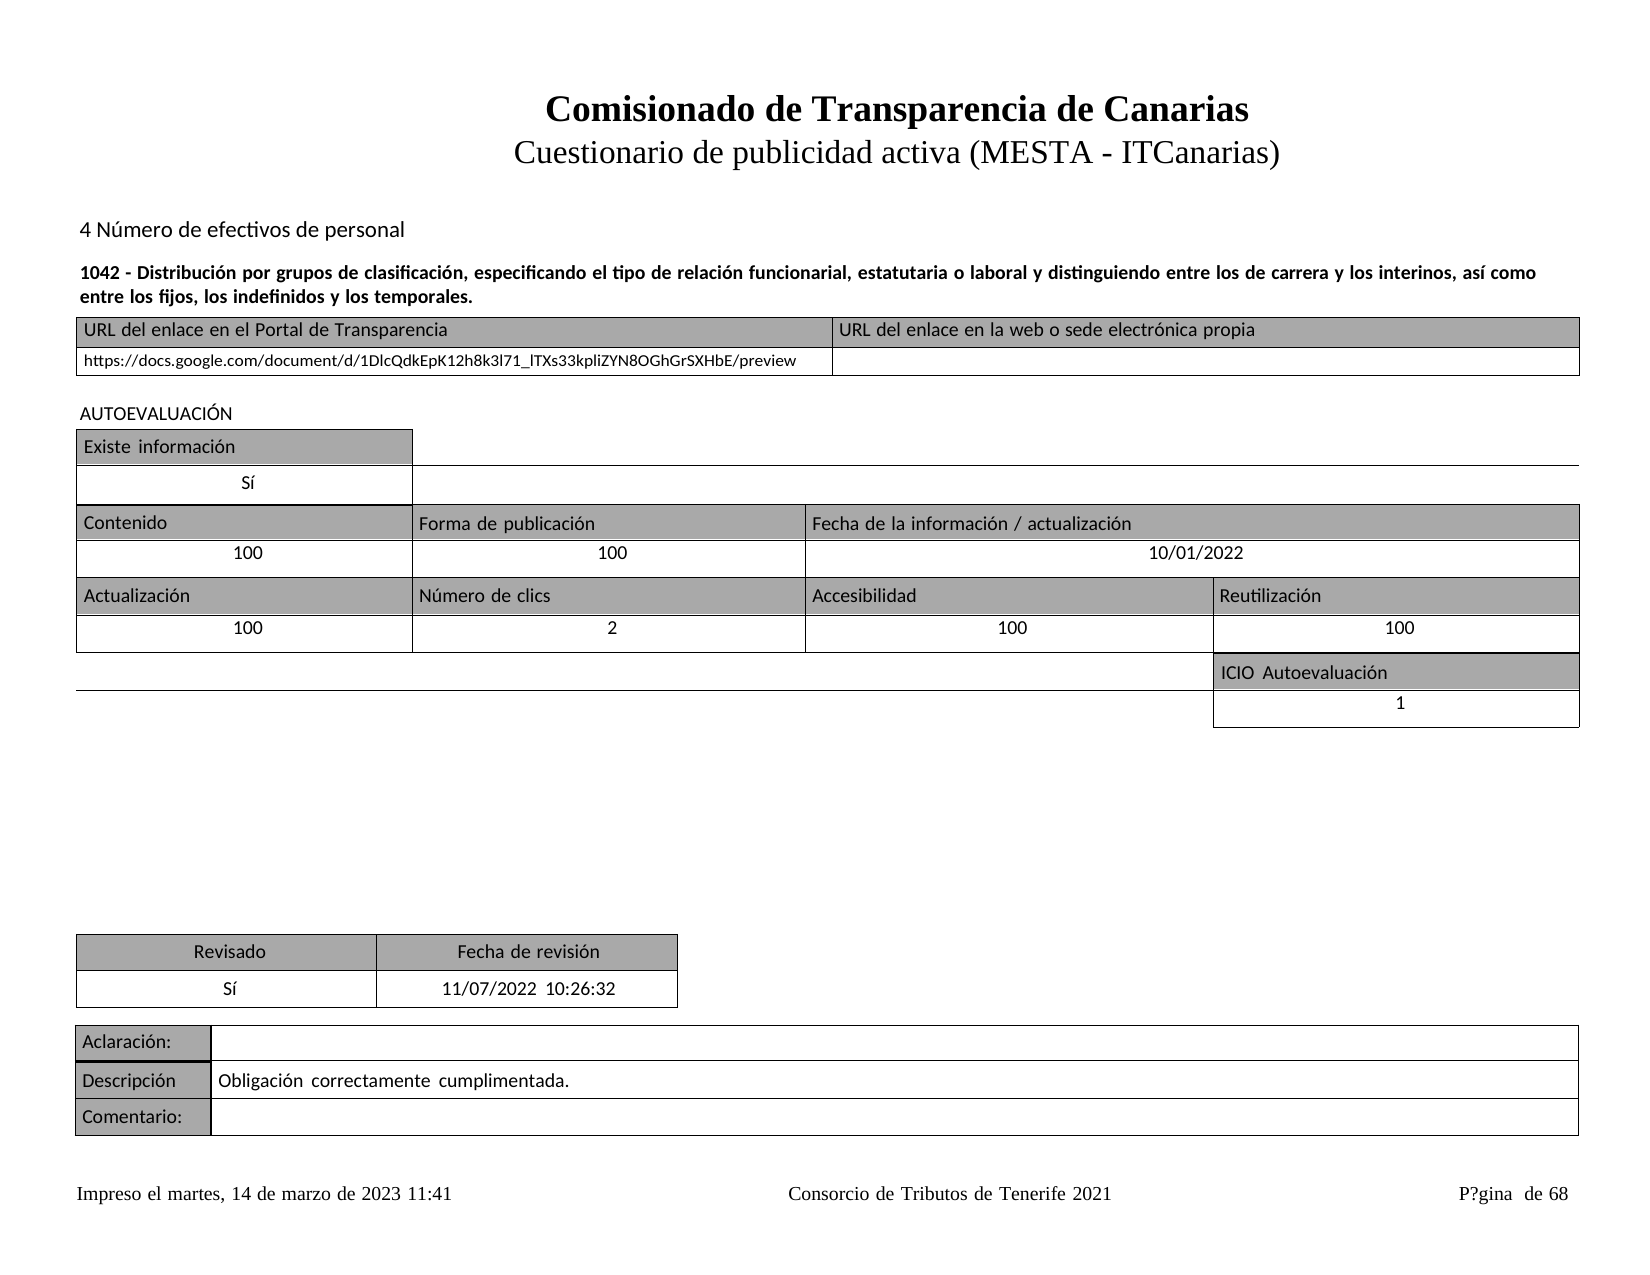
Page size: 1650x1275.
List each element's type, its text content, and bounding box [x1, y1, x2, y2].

table_cell Forma de publicación [413, 505, 805, 539]
table_cell Accesibilidad [806, 578, 1213, 614]
table_cell https://docs.google.com/document/d/1DlcQdkEpK12h8k3l71_lTXs33kpliZYN8OGhGrSXHbE/preview [77, 348, 832, 375]
table_cell [76, 691, 1213, 727]
table_cell 100 [77, 616, 412, 652]
table_cell 100 [413, 541, 805, 577]
table_cell 11/07/2022 10:26:32 [377, 971, 677, 1007]
table_cell Reutilización [1214, 578, 1579, 614]
table_cell [212, 1099, 1578, 1135]
table_cell Descripción [76, 1063, 210, 1098]
table_cell [833, 348, 1579, 375]
table_cell Actualización [77, 578, 412, 614]
table_header Revisado [77, 935, 376, 970]
table_header [212, 1026, 1578, 1060]
table_cell 100 [1214, 616, 1579, 652]
table_cell 1 [1214, 691, 1579, 727]
table_header URL del enlace en la web o sede electrónica propia [833, 318, 1579, 347]
text 1042 - Distribución por grupos de clasificación, especificando el tipo de relación funcionarial, estatutaria o laboral y distinguiendo entre los de carrera y los interinos, así como entre los fijos, los indefinidos y los temporales. [79, 260, 1555, 309]
table_cell 10/01/2022 [806, 541, 1579, 577]
table_header Fecha de revisión [377, 935, 677, 970]
table_header Existe información [77, 430, 412, 464]
table_header Aclaración: [76, 1026, 210, 1060]
table_header [413, 429, 1579, 464]
table_cell 2 [413, 616, 805, 652]
text AUTOEVALUACIÓN [79, 401, 1594, 425]
subtitle Número de efectivos de personal [79, 215, 1594, 243]
table_header URL del enlace en el Portal de Transparencia [77, 318, 832, 347]
table_cell [413, 466, 1579, 504]
table_cell Obligación correctamente cumplimentada. [212, 1061, 1578, 1098]
table_cell Comentario: [76, 1099, 210, 1135]
table_cell Contenido [77, 506, 412, 539]
table_cell 100 [806, 616, 1213, 652]
table_cell [76, 653, 1213, 689]
table_cell Sí [77, 971, 376, 1007]
table_cell ICIO Autoevaluación [1214, 654, 1579, 689]
table_cell 100 [77, 541, 412, 577]
table_cell Sí [77, 466, 412, 504]
table_cell Fecha de la información / actualización [806, 505, 1579, 539]
table_cell Número de clics [413, 578, 805, 614]
